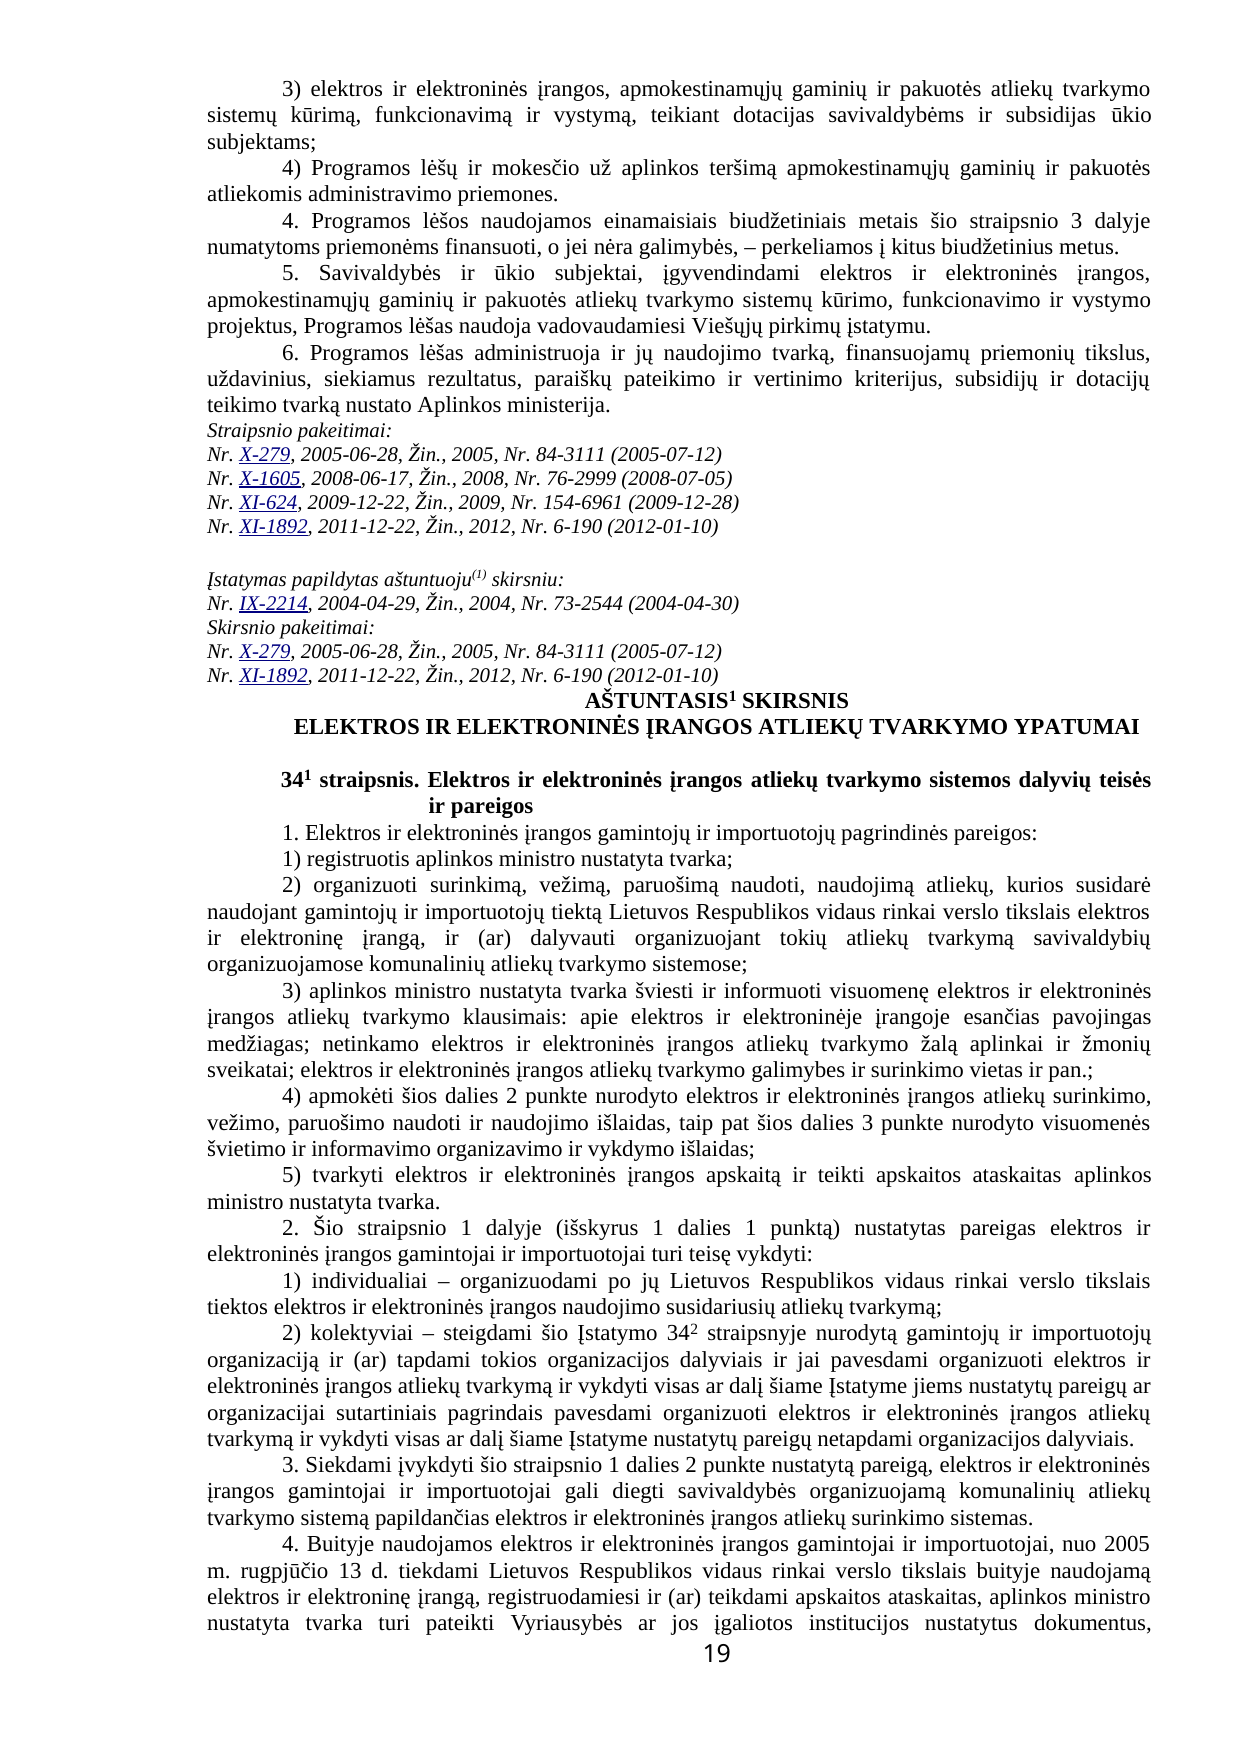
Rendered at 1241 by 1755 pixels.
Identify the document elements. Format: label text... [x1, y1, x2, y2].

text 3. Siekdami įvykdyti šio straipsnio 1 dalies 2 punkte nustatytą pareigą, elektros ir elektroninės įrangos gamintojai ir importuotojai gali diegti savivaldybės organizuojamą komunalinių atliekų tvarkymo sistemą papildančias elektros ir elektroninės įrangos atliekų surinkimo sistemas. [207, 1451, 1152, 1530]
text 341 straipsnis. Elektros ir elektroninės įrangos atliekų tvarkymo sistemos dalyvių teisės ir pareigos [281, 766, 1152, 819]
text 2) organizuoti surinkimą, vežimą, paruošimą naudoti, naudojimą atliekų, kurios susidarė naudojant gamintojų ir importuotojų tiektą Lietuvos Respublikos vidaus rinkai verslo tikslais elektros ir elektroninę įrangą, ir (ar) dalyvauti organizuojant tokių atliekų tvarkymą savivaldybių organizuojamose komunalinių atliekų tvarkymo sistemose; [207, 871, 1152, 977]
text 5. Savivaldybės ir ūkio subjektai, įgyvendindami elektros ir elektroninės įrangos, apmokestinamųjų gaminių ir pakuotės atliekų tvarkymo sistemų kūrimo, funkcionavimo ir vystymo projektus, Programos lėšas naudoja vadovaudamiesi Viešųjų pirkimų įstatymu. [207, 259, 1152, 338]
text 4. Buityje naudojamos elektros ir elektroninės įrangos gamintojai ir importuotojai, nuo 2005 m. rugpjūčio 13 d. tiekdami Lietuvos Respublikos vidaus rinkai verslo tikslais buityje naudojamą elektros ir elektroninę įrangą, registruodamiesi ir (ar) teikdami apskaitos ataskaitas, aplinkos ministro nustatyta tvarka turi pateikti Vyriausybės ar jos įgaliotos institucijos nustatytus dokumentus, [207, 1530, 1152, 1636]
text Nr. XI-624, 2009-12-22, Žin., 2009, Nr. 154-6961 (2009-12-28) [207, 490, 1152, 514]
text 3) elektros ir elektroninės įrangos, apmokestinamųjų gaminių ir pakuotės atliekų tvarkymo sistemų kūrimą, funkcionavimą ir vystymą, teikiant dotacijas savivaldybėms ir subsidijas ūkio subjektams; [207, 75, 1152, 154]
text 1) registruotis aplinkos ministro nustatyta tvarka; [207, 845, 1152, 871]
text Nr. XI-1892, 2011-12-22, Žin., 2012, Nr. 6-190 (2012-01-10) [207, 663, 1152, 687]
text AŠTUNTASIS1 SKIRSNIS [207, 687, 1152, 713]
text 1. Elektros ir elektroninės įrangos gamintojų ir importuotojų pagrindinės pareigos: [207, 819, 1152, 845]
text Nr. X-279, 2005-06-28, Žin., 2005, Nr. 84-3111 (2005-07-12) [207, 639, 1152, 663]
text Nr. X-1605, 2008-06-17, Žin., 2008, Nr. 76-2999 (2008-07-05) [207, 466, 1152, 490]
text 1) individualiai – organizuodami po jų Lietuvos Respublikos vidaus rinkai verslo tikslais tiektos elektros ir elektroninės įrangos naudojimo susidariusių atliekų tvarkymą; [207, 1267, 1152, 1319]
text 2. Šio straipsnio 1 dalyje (išskyrus 1 dalies 1 punktą) nustatytas pareigas elektros ir elektroninės įrangos gamintojai ir importuotojai turi teisę vykdyti: [207, 1214, 1152, 1267]
text 2) kolektyviai – steigdami šio Įstatymo 342 straipsnyje nurodytą gamintojų ir importuotojų organizaciją ir (ar) tapdami tokios organizacijos dalyviais ir jai pavesdami organizuoti elektros ir elektroninės įrangos atliekų tvarkymą ir vykdyti visas ar dalį šiame Įstatyme jiems nustatytų pareigų ar organizacijai sutartiniais pagrindais pavesdami organizuoti elektros ir elektroninės įrangos atliekų tvarkymą ir vykdyti visas ar dalį šiame Įstatyme nustatytų pareigų netapdami organizacijos dalyviais. [207, 1319, 1152, 1451]
text Nr. XI-1892, 2011-12-22, Žin., 2012, Nr. 6-190 (2012-01-10) [207, 514, 1152, 538]
text 5) tvarkyti elektros ir elektroninės įrangos apskaitą ir teikti apskaitos ataskaitas aplinkos ministro nustatyta tvarka. [207, 1161, 1152, 1214]
text ELEKTROS IR ELEKTRONINĖS ĮRANGOS ATLIEKŲ TVARKYMO YPATUMAI [207, 713, 1152, 740]
text Nr. IX-2214, 2004-04-29, Žin., 2004, Nr. 73-2544 (2004-04-30) [207, 591, 1152, 615]
text 4. Programos lėšos naudojamos einamaisiais biudžetiniais metais šio straipsnio 3 dalyje numatytoms priemonėms finansuoti, o jei nėra galimybės, – perkeliamos į kitus biudžetinius metus. [207, 207, 1152, 259]
text Straipsnio pakeitimai: [207, 418, 1152, 442]
text 6. Programos lėšas administruoja ir jų naudojimo tvarką, finansuojamų priemonių tikslus, uždavinius, siekiamus rezultatus, paraiškų pateikimo ir vertinimo kriterijus, subsidijų ir dotacijų teikimo tvarką nustato Aplinkos ministerija. [207, 338, 1152, 418]
text Nr. X-279, 2005-06-28, Žin., 2005, Nr. 84-3111 (2005-07-12) [207, 442, 1152, 466]
text Įstatymas papildytas aštuntuoju(1) skirsniu: [207, 567, 1152, 591]
text 4) apmokėti šios dalies 2 punkte nurodyto elektros ir elektroninės įrangos atliekų surinkimo, vežimo, paruošimo naudoti ir naudojimo išlaidas, taip pat šios dalies 3 punkte nurodyto visuomenės švietimo ir informavimo organizavimo ir vykdymo išlaidas; [207, 1082, 1152, 1161]
text 4) Programos lėšų ir mokesčio už aplinkos teršimą apmokestinamųjų gaminių ir pakuotės atliekomis administravimo priemones. [207, 154, 1152, 207]
text 3) aplinkos ministro nustatyta tvarka šviesti ir informuoti visuomenę elektros ir elektroninės įrangos atliekų tvarkymo klausimais: apie elektros ir elektroninėje įrangoje esančias pavojingas medžiagas; netinkamo elektros ir elektroninės įrangos atliekų tvarkymo žalą aplinkai ir žmonių sveikatai; elektros ir elektroninės įrangos atliekų tvarkymo galimybes ir surinkimo vietas ir pan.; [207, 977, 1152, 1082]
text Skirsnio pakeitimai: [207, 615, 1152, 639]
